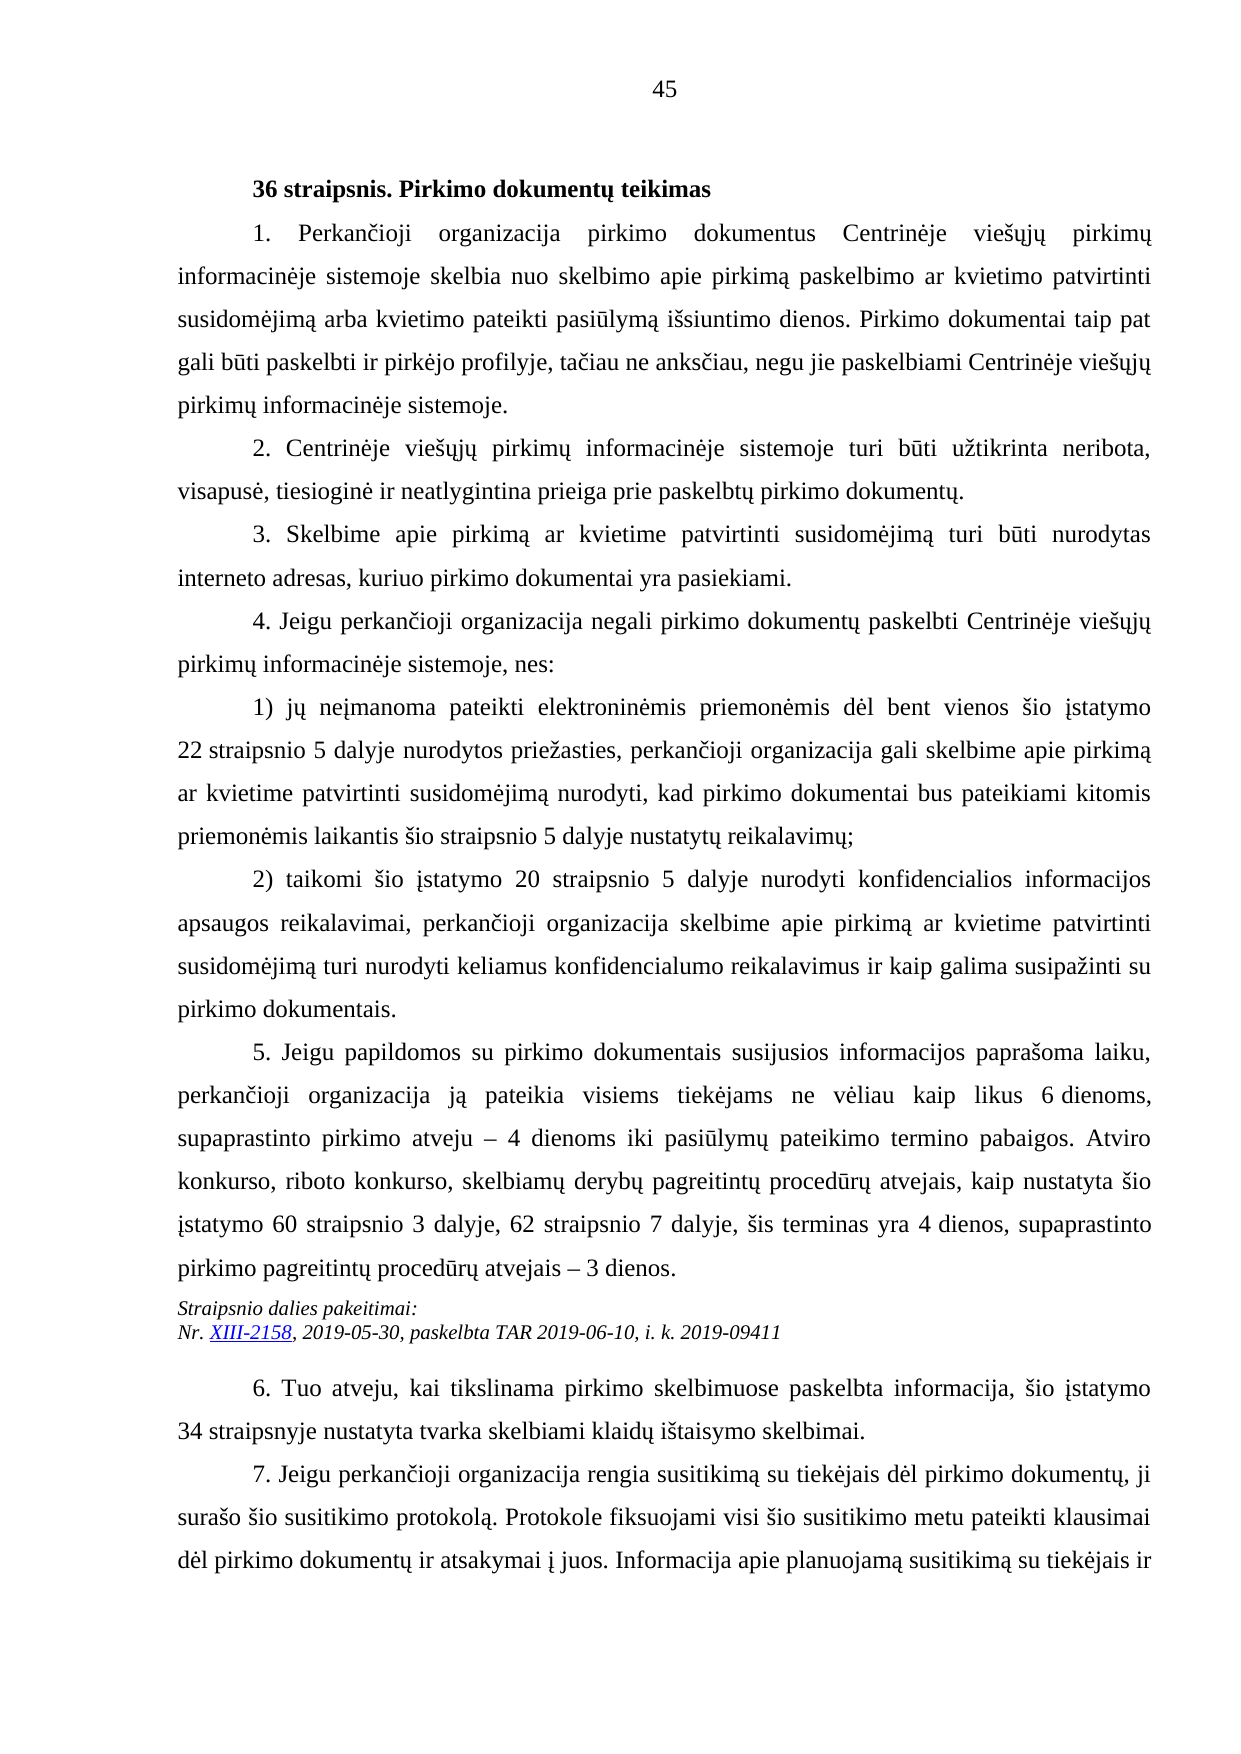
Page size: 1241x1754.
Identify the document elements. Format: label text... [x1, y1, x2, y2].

text 1. Perkančioji organizacija pirkimo dokumentus Centrinėje viešųjų pirkimų informacinėje sistemoje skelbia nuo skelbimo apie pirkimą paskelbimo ar kvietimo patvirtinti susidomėjimą arba kvietimo pateikti pasiūlymą išsiuntimo dienos. Pirkimo dokumentai taip pat gali būti paskelbti ir pirkėjo profilyje, tačiau ne anksčiau, negu jie paskelbiami Centrinėje viešųjų pirkimų informacinėje sistemoje. [177, 218, 1152, 419]
text 6. Tuo atveju, kai tikslinama pirkimo skelbimuose paskelbta informacija, šio įstatymo 34 straipsnyje nustatyta tvarka skelbiami klaidų ištaisymo skelbimai. [177, 1373, 1152, 1444]
text Nr. XIII-2158, 2019-05-30, paskelbta TAR 2019-06-10, i. k. 2019-09411 [177, 1320, 1152, 1344]
text 4. Jeigu perkančioji organizacija negali pirkimo dokumentų paskelbti Centrinėje viešųjų pirkimų informacinėje sistemoje, nes: [177, 606, 1152, 678]
text 7. Jeigu perkančioji organizacija rengia susitikimą su tiekėjais dėl pirkimo dokumentų, ji surašo šio susitikimo protokolą. Protokole fiksuojami visi šio susitikimo metu pateikti klausimai dėl pirkimo dokumentų ir atsakymai į juos. Informacija apie planuojamą susitikimą su tiekėjais ir [177, 1459, 1152, 1574]
text 2) taikomi šio įstatymo 20 straipsnio 5 dalyje nurodyti konfidencialios informacijos apsaugos reikalavimai, perkančioji organizacija skelbime apie pirkimą ar kvietime patvirtinti susidomėjimą turi nurodyti keliamus konfidencialumo reikalavimus ir kaip galima susipažinti su pirkimo dokumentais. [177, 864, 1152, 1023]
text 3. Skelbime apie pirkimą ar kvietime patvirtinti susidomėjimą turi būti nurodytas interneto adresas, kuriuo pirkimo dokumentai yra pasiekiami. [177, 519, 1152, 591]
text 1) jų neįmanoma pateikti elektroninėmis priemonėmis dėl bent vienos šio įstatymo 22 straipsnio 5 dalyje nurodytos priežasties, perkančioji organizacija gali skelbime apie pirkimą ar kvietime patvirtinti susidomėjimą nurodyti, kad pirkimo dokumentai bus pateikiami kitomis priemonėmis laikantis šio straipsnio 5 dalyje nustatytų reikalavimų; [177, 692, 1152, 850]
text 5. Jeigu papildomos su pirkimo dokumentais susijusios informacijos paprašoma laiku, perkančioji organizacija ją pateikia visiems tiekėjams ne vėliau kaip likus 6 dienoms, supaprastinto pirkimo atveju – 4 dienoms iki pasiūlymų pateikimo termino pabaigos. Atviro konkurso, riboto konkurso, skelbiamų derybų pagreitintų procedūrų atvejais, kaip nustatyta šio įstatymo 60 straipsnio 3 dalyje, 62 straipsnio 7 dalyje, šis terminas yra 4 dienos, supaprastinto pirkimo pagreitintų procedūrų atvejais – 3 dienos. [177, 1037, 1152, 1281]
text 36 straipsnis. Pirkimo dokumentų teikimas [177, 174, 1152, 203]
text 2. Centrinėje viešųjų pirkimų informacinėje sistemoje turi būti užtikrinta neribota, visapusė, tiesioginė ir neatlygintina prieiga prie paskelbtų pirkimo dokumentų. [177, 433, 1152, 505]
text Straipsnio dalies pakeitimai: [177, 1296, 1152, 1320]
